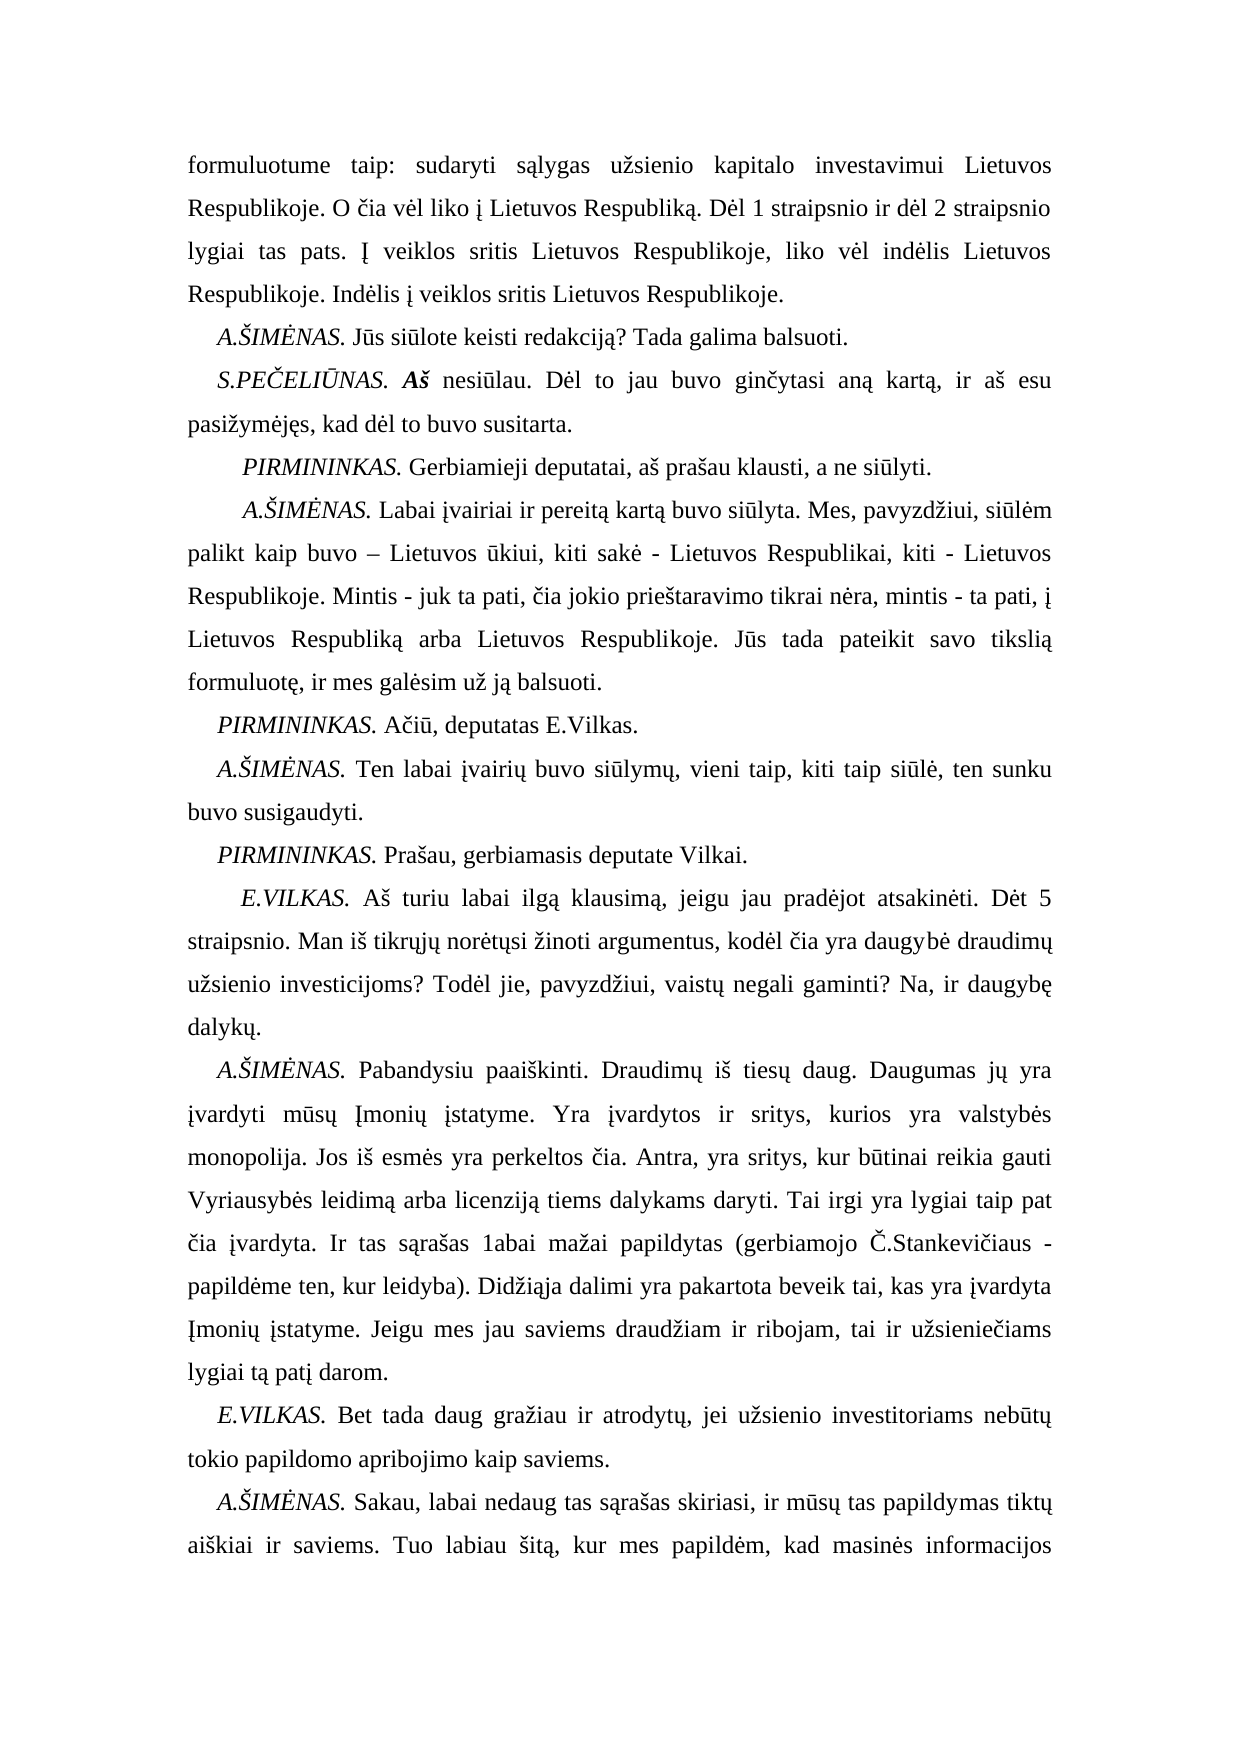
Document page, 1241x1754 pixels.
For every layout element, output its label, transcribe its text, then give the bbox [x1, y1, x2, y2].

text PIRMININKAS. Ačiū, deputatas E.Vilkas. [187, 711, 1053, 739]
text E.VILKAS. Aš turiu labai ilgą klausimą, jeigu jau pradėjot atsakinėti. Dėt 5 straipsnio. Man iš tikrųjų norėtųsi žinoti argumentus, kodėl čia yra daugy­bė draudimų užsienio investicijoms? Todėl jie, pavyzdžiui, vaistų negali gaminti? Na, ir daugybę dalykų. [187, 883, 1053, 1041]
text A.ŠIMĖNAS. Pabandysiu paaiškinti. Draudimų iš tiesų daug. Daugumas jų yra įvardyti mūsų Įmonių įstatyme. Yra įvardytos ir sritys, kurios yra valstybės monopolija. Jos iš esmės yra perkeltos čia. Antra, yra sritys, kur būtinai reikia gauti Vyriausybės leidimą arba licenziją tiems dalykams dary­ti. Tai irgi yra lygiai taip pat čia įvardyta. Ir tas sąrašas 1abai mažai papildytas (gerbiamojo Č.Stankevičiaus - papildėme ten, kur leidyba). Didžiąja dalimi yra pakartota beveik tai, kas yra įvardyta Įmonių įstatyme. Jeigu mes jau saviems draudžiam ir ribojam, tai ir užsieniečiams lygiai tą patį darom. [187, 1056, 1053, 1386]
text A.ŠIMĖNAS. Ten labai įvairių buvo siūlymų, vieni taip, kiti taip siūlė, ten sunku buvo susigaudyti. [187, 754, 1053, 826]
text S.PEČELIŪNAS. Aš nesiūlau. Dėl to jau buvo ginčytasi aną kartą, ir aš esu pasižymėjęs, kad dėl to buvo susitarta. [187, 366, 1053, 437]
text A.ŠIMĖNAS. Labai įvairiai ir pereitą kartą buvo siūlyta. Mes, pavyzdžiui, siūlėm palikt kaip buvo – Lietuvos ūkiui, kiti sakė - Lietuvos Respublikai, kiti - Lietuvos Respublikoje. Mintis - juk ta pati, čia jokio prieštaravimo tikrai nėra, mintis - ta pati, į Lietuvos Respubliką arba Lietuvos Respubli­koje. Jūs tada pateikit savo tikslią formuluotę, ir mes galėsim už ją balsuoti. [187, 495, 1053, 696]
text E.VILKAS. Bet tada daug gražiau ir atrodytų, jei užsienio investitoriams nebūtų tokio papildomo apribojimo kaip saviems. [187, 1401, 1053, 1472]
text A.ŠIMĖNAS. Jūs siūlote keisti redakciją? Tada galima balsuoti. [187, 322, 1053, 351]
text formuluotume taip: sudaryti sąlygas užsienio kapitalo investavimui Lietuvos Respublikoje. O čia vėl liko į Lietuvos Respubliką. Dėl 1 straipsnio ir dėl 2 straipsnio lygiai tas pats. Į veiklos sritis Lietuvos Respublikoje, liko vėl indėlis Lietuvos Respublikoje. Indėlis į veiklos sritis Lietuvos Respublikoje. [187, 150, 1053, 308]
text A.ŠIMĖNAS. Sakau, labai nedaug tas sąrašas skiriasi, ir mūsų tas papildy­mas tiktų aiškiai ir saviems. Tuo labiau šitą, kur mes papildėm, kad masinės informacijos [187, 1487, 1053, 1559]
text PIRMININKAS. Prašau, gerbiamasis deputate Vilkai. [187, 840, 1053, 869]
text PIRMININKAS. Gerbiamieji deputatai, aš prašau klausti, a ne siūlyti. [187, 452, 1053, 481]
